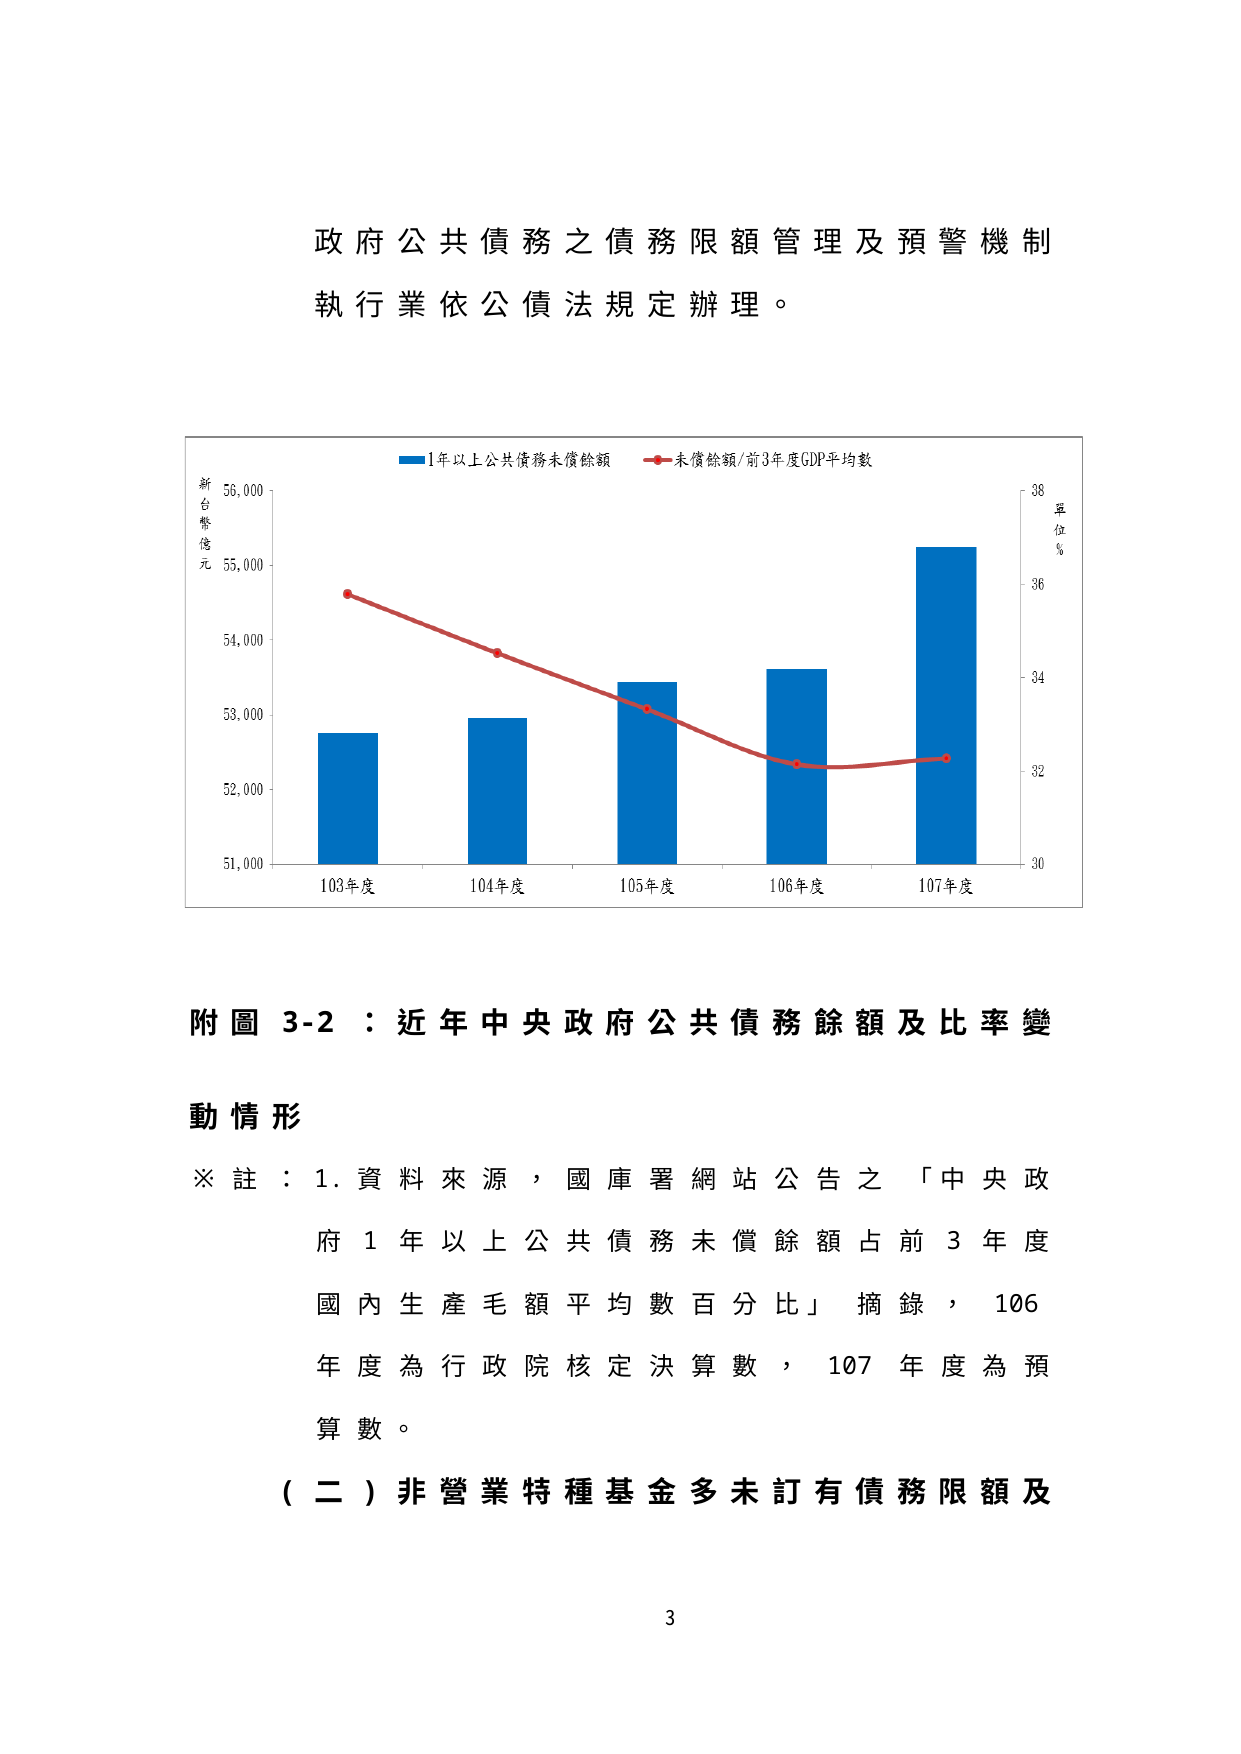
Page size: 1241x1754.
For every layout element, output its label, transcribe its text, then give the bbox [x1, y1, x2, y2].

text 附圖3-2：近年中央政府公共債務餘額及比率變動情形 [183, 386, 1058, 1136]
text ※註：1.資料來源，國庫署網站公告之「中央政府1年以上公共債務未償餘額占前3年度國內生產毛額平均數百分比」摘錄，106年度為行政院核定決算數，107年度為預算數。 [183, 1136, 1058, 1448]
text 政府公共債務之債務限額管理及預警機制執行業依公債法規定辦理。 [271, 198, 1058, 323]
text (二)非營業特種基金多未訂有債務限額及 [242, 1448, 1058, 1511]
